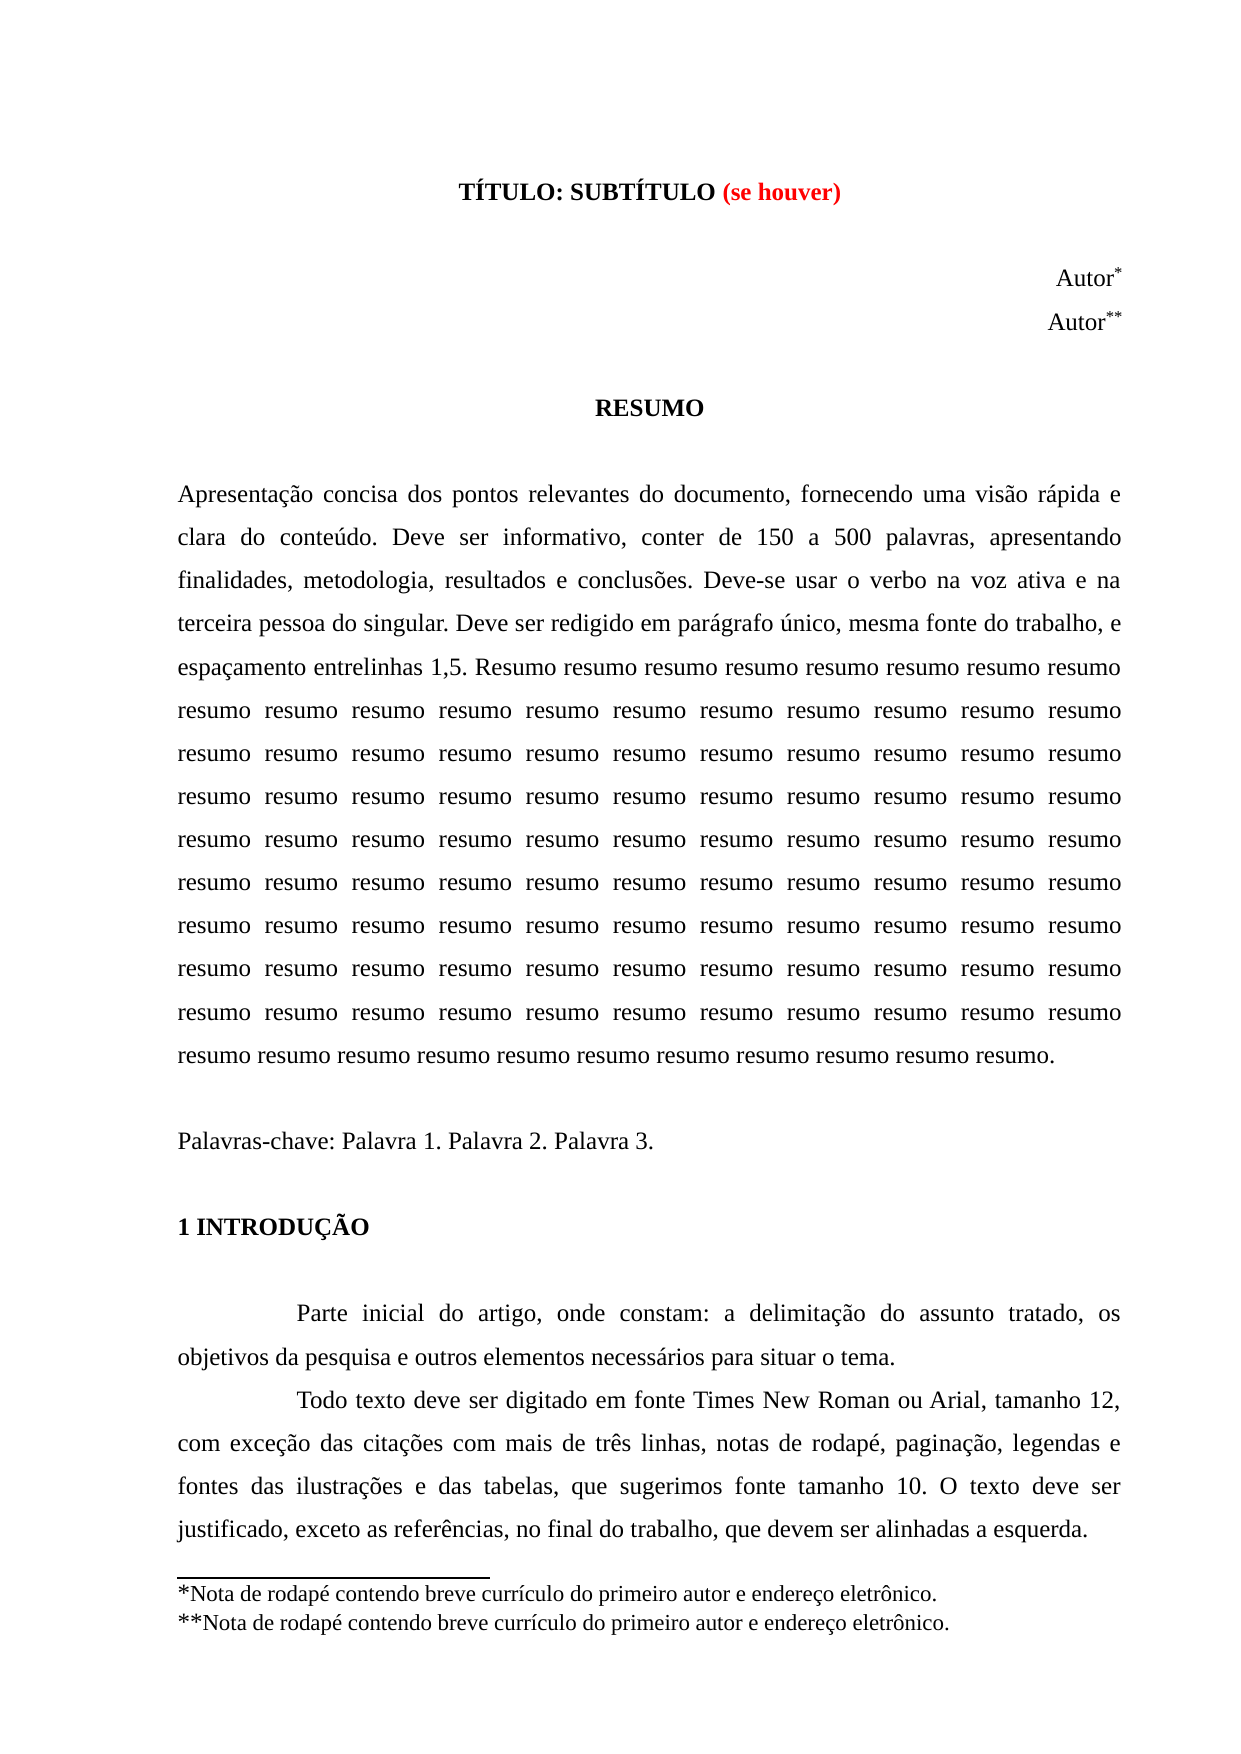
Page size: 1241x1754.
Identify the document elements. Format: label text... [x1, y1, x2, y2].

text Autor [177, 307, 1122, 335]
text Nota de rodapé contendo breve currículo do primeiro autor e endereço eletrônico. [177, 1578, 1122, 1607]
text Parte inicial do artigo, onde constam: a delimitação do assunto tratado, os objetivos da pesquisa e outros elementos necessários para situar o tema. [177, 1298, 1122, 1370]
text 1 INTRODUÇÃO [177, 1212, 1122, 1241]
text Apresentação concisa dos pontos relevantes do documento, fornecendo uma visão rápida e clara do conteúdo. Deve ser informativo, conter de 150 a 500 palavras, apresentando finalidades, metodologia, resultados e conclusões. Deve-se usar o verbo na voz ativa e na terceira pessoa do singular. Deve ser redigido em parágrafo único, mesma fonte do trabalho, e espaçamento entrelinhas 1,5. Resumo resumo resumo resumo resumo resumo resumo resumo resumo resumo resumo resumo resumo resumo resumo resumo resumo resumo resumo resumo resumo resumo resumo resumo resumo resumo resumo resumo resumo resumo resumo resumo resumo resumo resumo resumo resumo resumo resumo resumo resumo resumo resumo resumo resumo resumo resumo resumo resumo resumo resumo resumo resumo resumo resumo resumo resumo resumo resumo resumo resumo resumo resumo resumo resumo resumo resumo resumo resumo resumo resumo resumo resumo resumo resumo resumo resumo resumo resumo resumo resumo resumo resumo resumo resumo resumo resumo resumo resumo resumo resumo resumo resumo resumo resumo resumo resumo resumo resumo resumo resumo resumo resumo resumo resumo resumo resumo. [177, 479, 1122, 1068]
text Nota de rodapé contendo breve currículo do primeiro autor e endereço eletrônico. [177, 1607, 1122, 1636]
text Todo texto deve ser digitado em fonte Times New Roman ou Arial, tamanho 12, com exceção das citações com mais de três linhas, notas de rodapé, paginação, legendas e fontes das ilustrações e das tabelas, que sugerimos fonte tamanho 10. O texto deve ser justificado, exceto as referências, no final do trabalho, que devem ser alinhadas a esquerda. [177, 1385, 1122, 1543]
text RESUMO [177, 393, 1122, 422]
text TÍTULO: SUBTÍTULO (se houver) [177, 177, 1122, 206]
text Autor [177, 263, 1122, 292]
text Palavras-chave: Palavra 1. Palavra 2. Palavra 3. [177, 1126, 1122, 1155]
